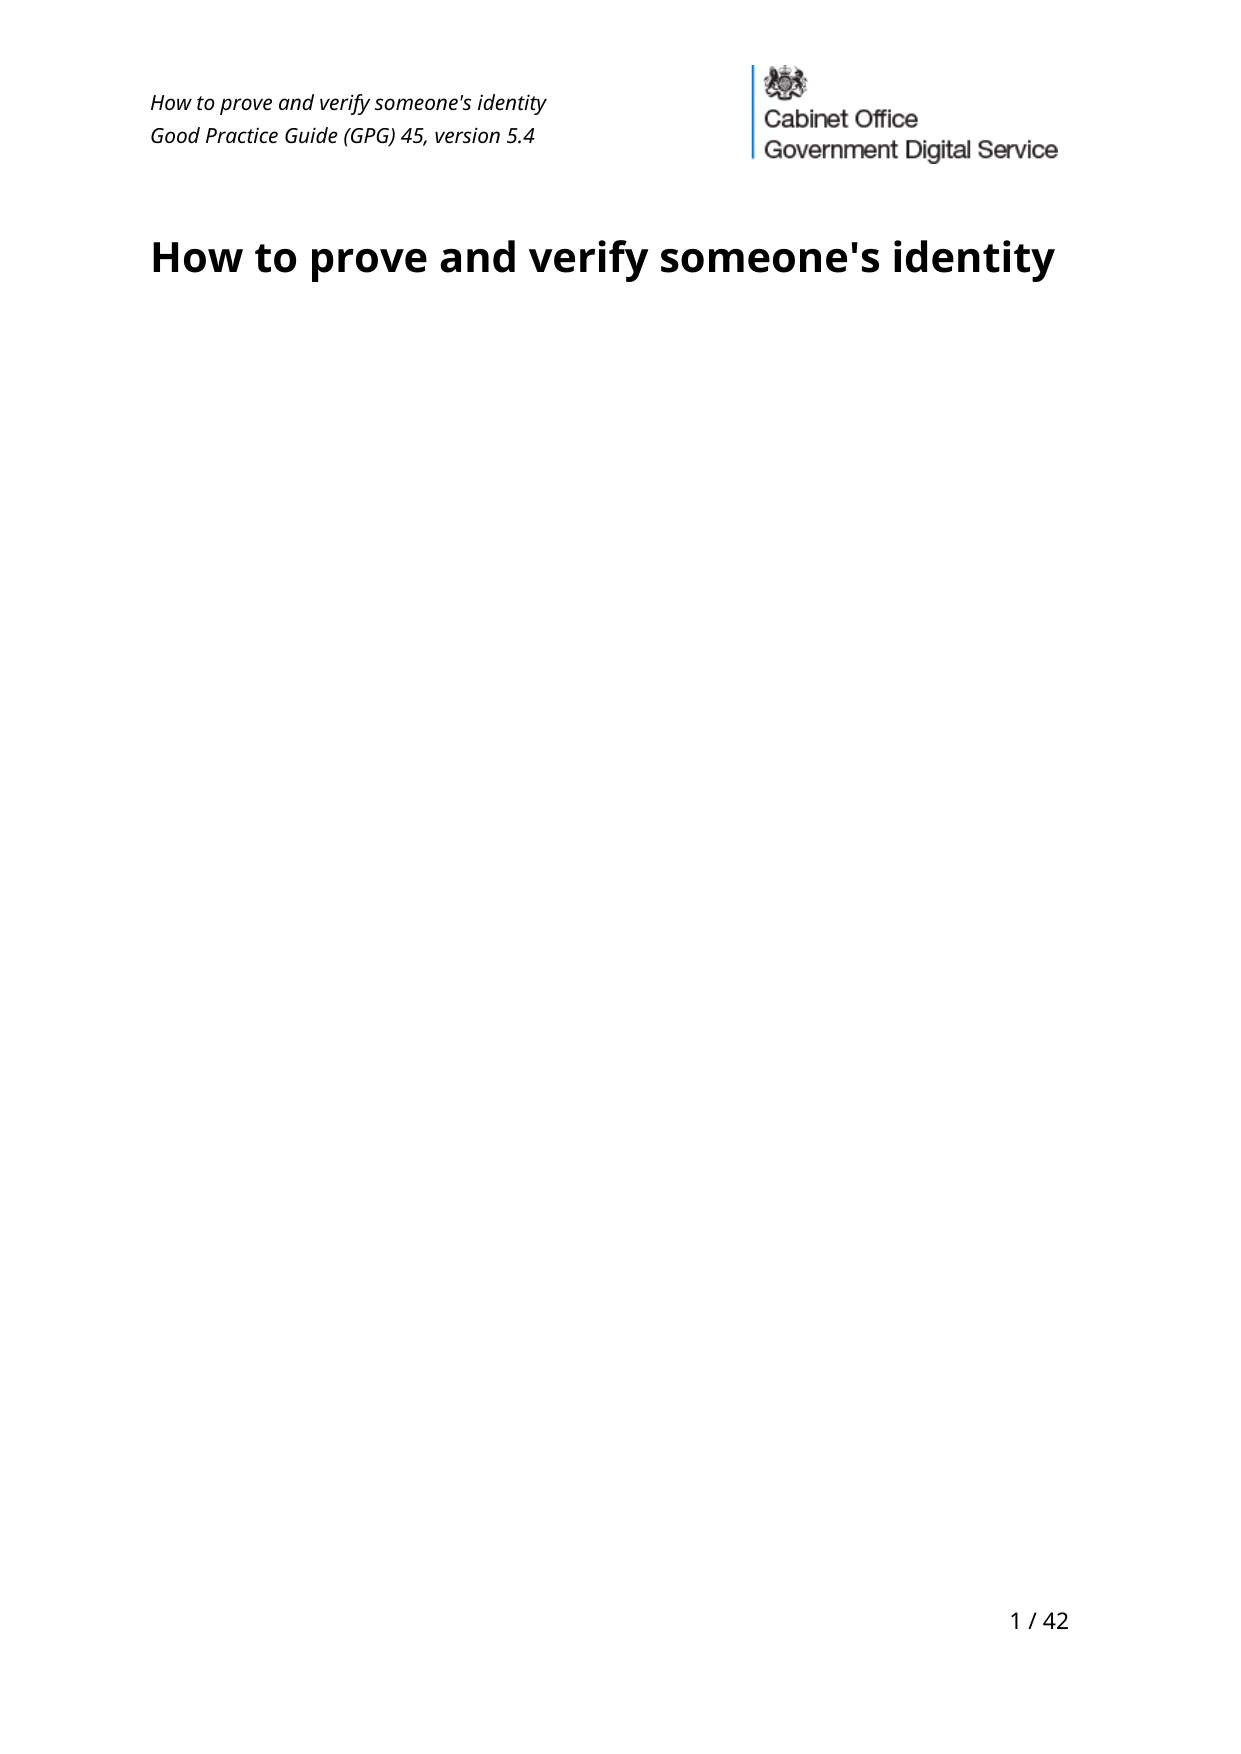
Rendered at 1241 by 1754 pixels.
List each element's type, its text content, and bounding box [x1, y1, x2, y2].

subtitle How to prove and verify someone's identity [150, 227, 1090, 284]
picture [751, 65, 1058, 164]
